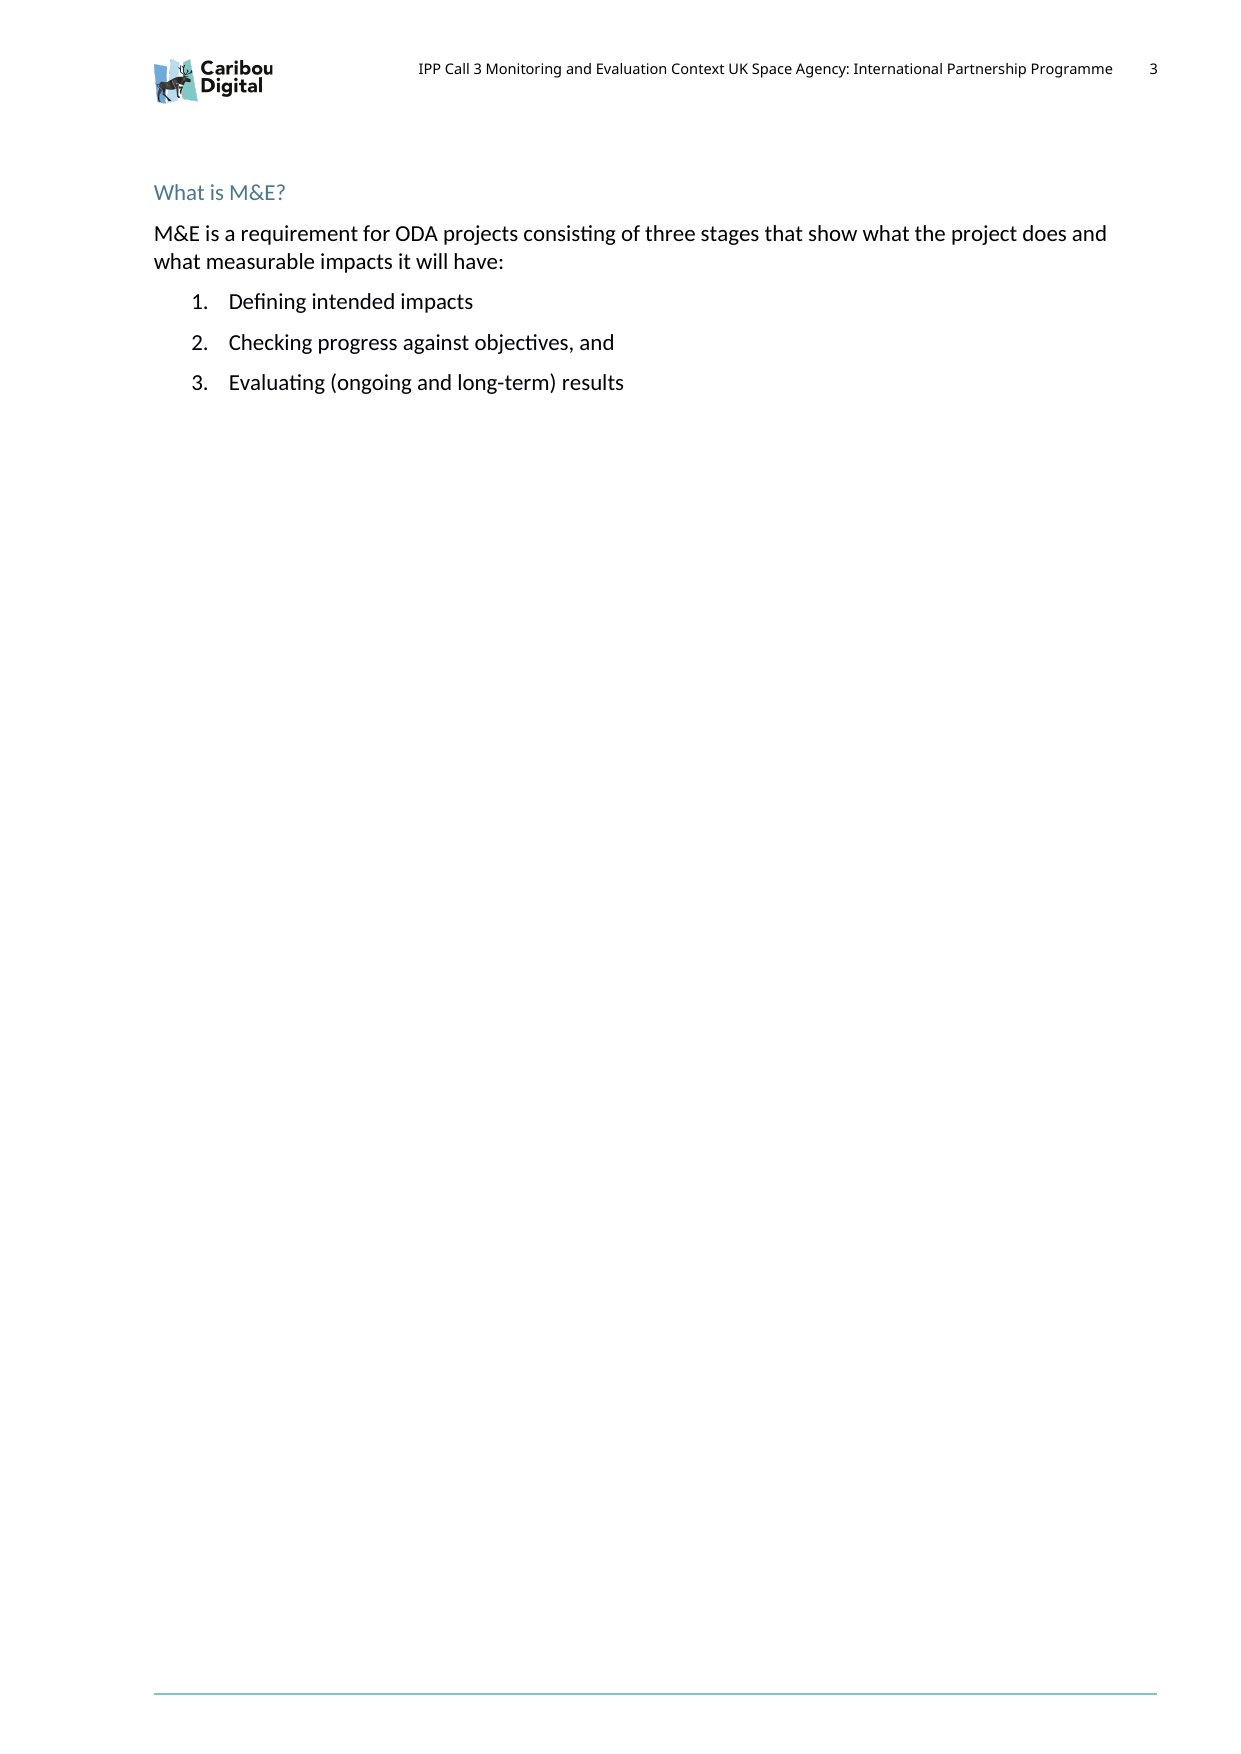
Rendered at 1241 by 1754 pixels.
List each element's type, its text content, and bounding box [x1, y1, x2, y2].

list Defining intended impacts [191, 287, 1157, 316]
subtitle What is M&E? [153, 178, 1157, 206]
text M&E is a requirement for ODA projects consisting of three stages that show what the project does and what measurable impacts it will have: [153, 219, 1157, 275]
list Checking progress against objectives, and [191, 328, 1157, 356]
list Evaluating (ongoing and long-term) results [191, 368, 1157, 397]
